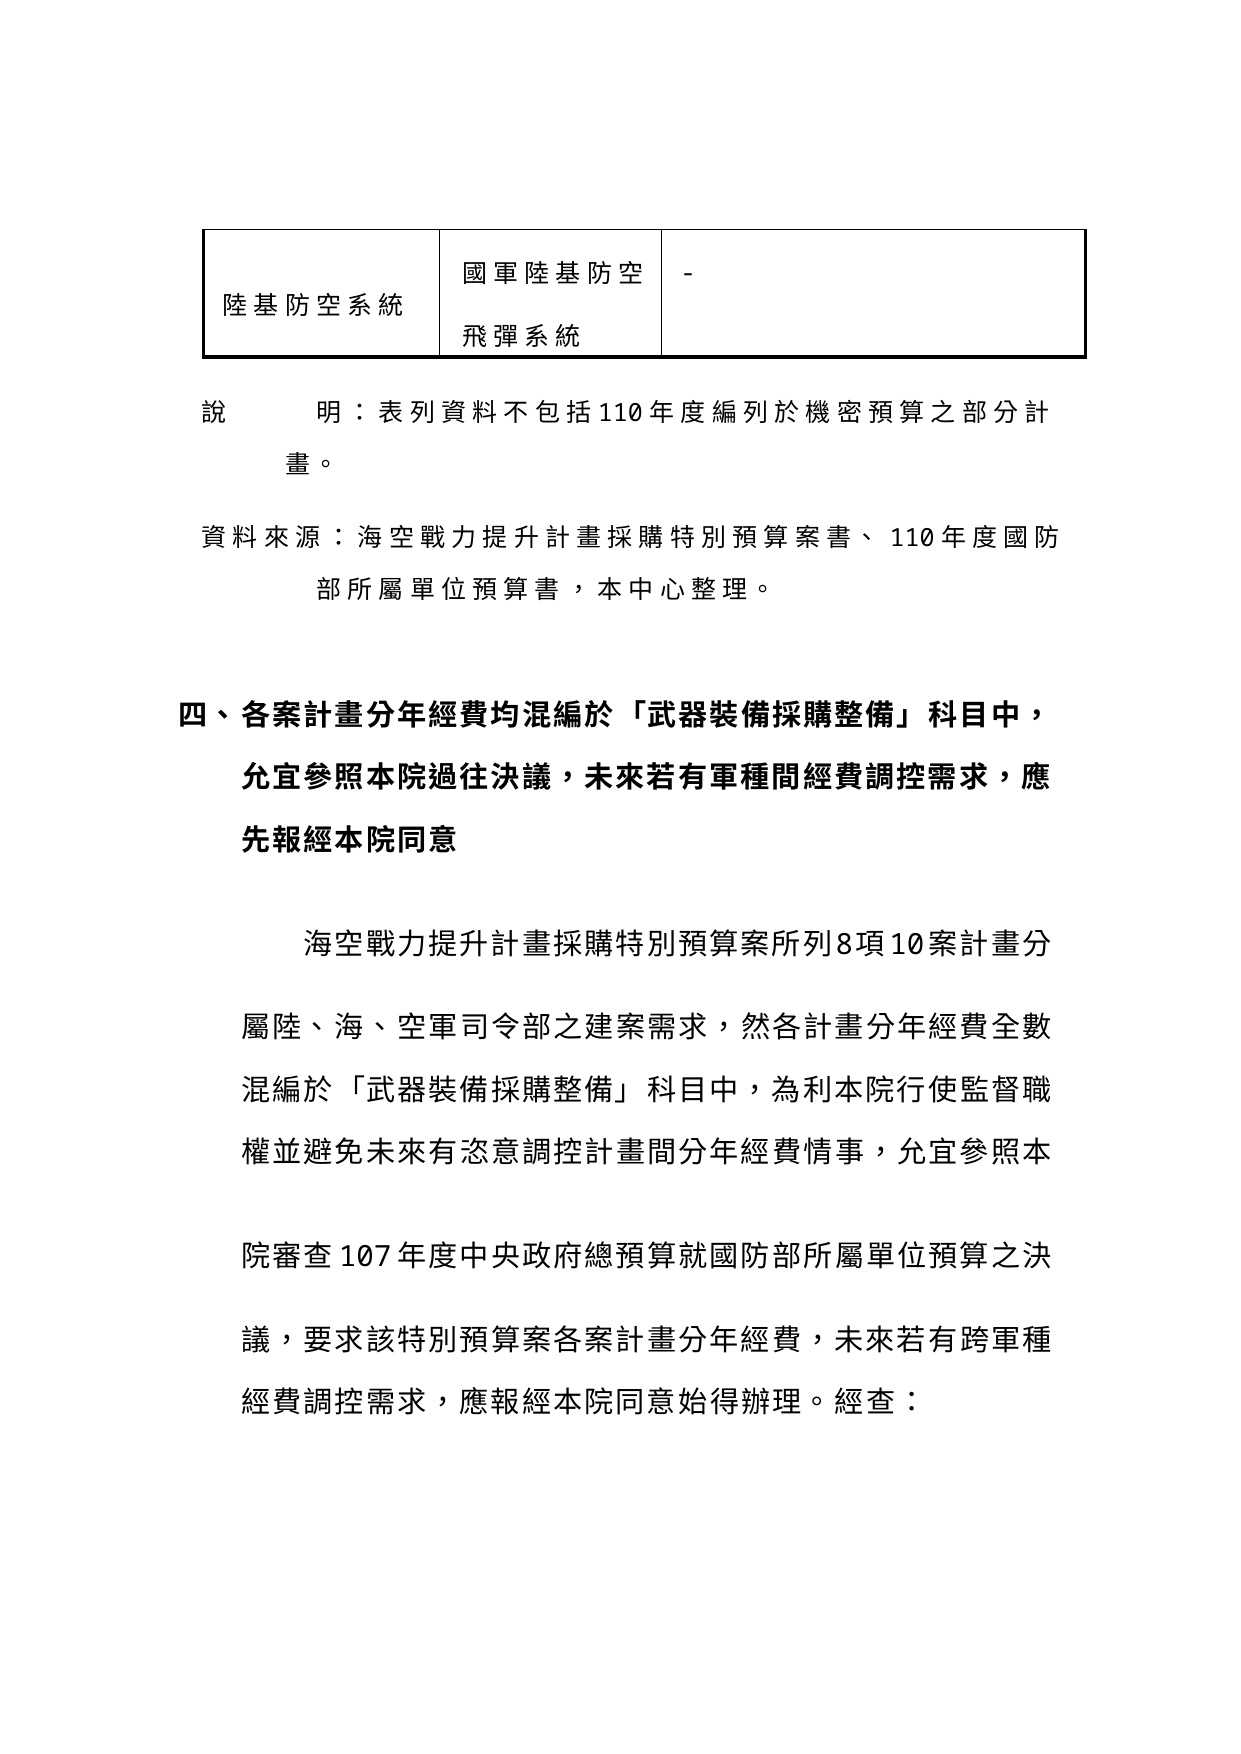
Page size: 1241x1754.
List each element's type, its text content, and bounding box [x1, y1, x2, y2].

text 海空戰力提升計畫採購特別預算案所列8項10案計畫分屬陸、海、空軍司令部之建案需求，然各計畫分年經費全數混編於「武器裝備採購整備」科目中，為利本院行使監督職權並避免未來有恣意調控計畫間分年經費情事，允宜參照本院審查107年度中央政府總預算就國防部所屬單位預算之決議，要求該特別預算案各案計畫分年經費，未來若有跨軍種經費調控需求，應報經本院同意始得辦理。經查： [236, 858, 1063, 1421]
text 說 明：表列資料不包括110年度編列於機密預算之部分計畫。 [192, 358, 1063, 483]
text 資料來源：海空戰力提升計畫採購特別預算案書、110年度國防部所屬單位預算書，本中心整理。 [192, 483, 1063, 608]
table_cell - [662, 230, 1084, 355]
table_cell 國軍陸基防空飛彈系統 [440, 230, 661, 355]
text 四、各案計畫分年經費均混編於「武器裝備採購整備」科目中，允宜參照本院過往決議，未來若有軍種間經費調控需求，應先報經本院同意 [177, 671, 1063, 858]
table_cell 陸基防空系統 [205, 230, 439, 355]
